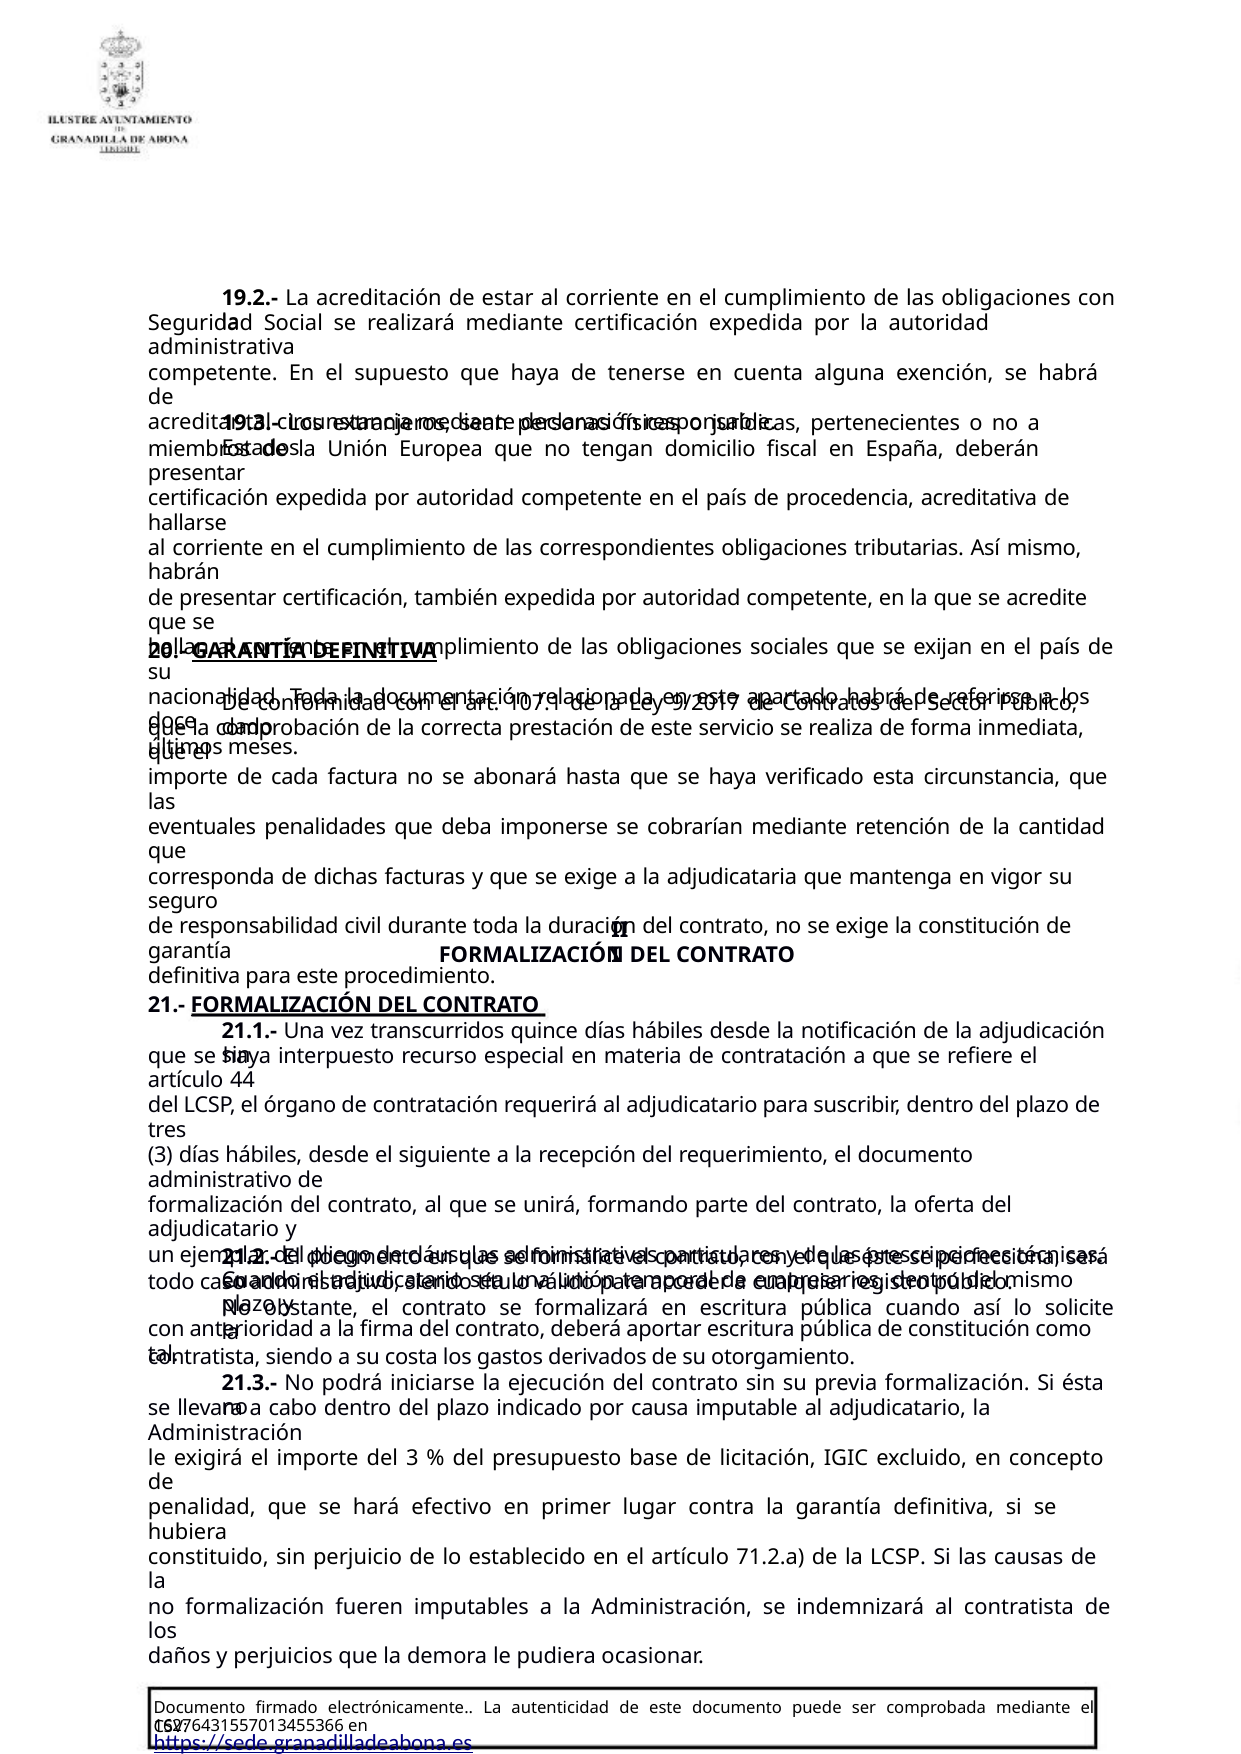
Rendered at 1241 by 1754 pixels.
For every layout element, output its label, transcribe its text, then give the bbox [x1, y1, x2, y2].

text al corriente en el cumplimiento de las correspondientes obligaciones tributarias. Así mismo, habrán [148, 536, 1118, 585]
text 21.3.- No podrá iniciarse la ejecución del contrato sin su previa formalización. Si ésta no [221, 1371, 1118, 1420]
text miembros de la Unión Europea que no tengan domicilio fiscal en España, deberán presentar [148, 436, 1118, 485]
text todo caso administrativo, siendo título válido para acceder a cualquier registro público. [148, 1270, 1118, 1294]
text 16276431557013455366 en https://sede.granadilladeabona.es [153, 1717, 642, 1754]
text formalización del contrato, al que se unirá, formando parte del contrato, la oferta del adjudicatario y [148, 1193, 1118, 1242]
text que la comprobación de la correcta prestación de este servicio se realiza de forma inmediata, que el [148, 716, 1118, 764]
text con anterioridad a la firma del contrato, deberá aportar escritura pública de constitución como tal. [148, 1317, 1118, 1345]
text (3) días hábiles, desde el siguiente a la recepción del requerimiento, el documento administrativo de [148, 1143, 1118, 1192]
text de responsabilidad civil durante toda la duración del contrato, no se exige la constitución de garantía [148, 914, 1118, 963]
text no formalización fueren imputables a la Administración, se indemnizará al contratista de los [148, 1594, 1117, 1643]
text de presentar certificación, también expedida por autoridad competente, en la que se acredite que se [148, 585, 1118, 634]
text le exigirá el importe del 3 % del presupuesto base de licitación, IGIC excluido, en concepto de [148, 1446, 1117, 1494]
text 19.3.- Los extranjeros, sean personas físicas o jurídicas, pertenecientes o no a Estados [221, 411, 1118, 436]
text constituido, sin perjuicio de lo establecido en el artículo 71.2.a) de la LCSP. Si las causas de la [148, 1545, 1117, 1594]
text 21.- FORMALIZACIÓN DEL CONTRATO [148, 993, 570, 1018]
text De conformidad con el art. 107.1 de la Ley 9/2017 de Contratos del Sector Público, dado [221, 690, 1118, 716]
text del LCSP, el órgano de contratación requerirá al adjudicatario para suscribir, dentro del plazo de tres [148, 1093, 1118, 1142]
text competente. En el supuesto que haya de tenerse en cuenta alguna exención, se habrá de [148, 360, 1117, 409]
text importe de cada factura no se abonará hasta que se haya verificado esta circunstancia, que las [148, 765, 1118, 814]
text se llevara a cabo dentro del plazo indicado por causa imputable al adjudicatario, la Administración [148, 1396, 1117, 1445]
text que se haya interpuesto recurso especial en materia de contratación a que se refiere el artículo 44 [148, 1044, 1118, 1093]
text Documento firmado electrónicamente.. La autenticidad de este documento puede ser comprobada mediante el CSV: [153, 1699, 1113, 1736]
text corresponda de dichas facturas y que se exige a la adjudicataria que mantenga en vigor su seguro [148, 864, 1118, 913]
text 21.2.- El documento en que se formalice el contrato, con el que éste se perfecciona, será en [221, 1245, 1118, 1270]
text 21.1.- Una vez transcurridos quince días hábiles desde la notificación de la adjudicación sin [221, 1018, 1118, 1044]
text contratista, siendo a su costa los gastos derivados de su otorgamiento. [148, 1345, 1118, 1369]
text 19.2.- La acreditación de estar al corriente en el cumplimiento de las obligaciones con la [221, 285, 1118, 334]
text 20.- GARANTÍA DEFINITIVA [148, 639, 459, 663]
text certificación expedida por autoridad competente en el país de procedencia, acreditativa de hallarse [148, 486, 1118, 535]
text FORMALIZACIÓN DEL CONTRATO [438, 943, 827, 967]
text Seguridad Social se realizará mediante certificación expedida por la autoridad administrativa [148, 311, 1117, 359]
text III [611, 918, 635, 943]
text definitiva para este procedimiento. [148, 964, 1118, 988]
text No obstante, el contrato se formalizará en escritura pública cuando así lo solicite la [221, 1295, 1118, 1344]
text eventuales penalidades que deba imponerse se cobrarían mediante retención de la cantidad que [148, 815, 1118, 864]
text hallan al corriente en el cumplimiento de las obligaciones sociales que se exijan en el país de su [148, 635, 1118, 684]
text daños y perjuicios que la demora le pudiera ocasionar. [148, 1644, 1117, 1669]
text penalidad, que se hará efectivo en primer lugar contra la garantía definitiva, si se hubiera [148, 1495, 1117, 1544]
text nacionalidad. Toda la documentación relacionada en este apartado habrá de referirse a los doce [148, 685, 1118, 716]
text acreditar tal circunstancia mediante declaración responsable. [148, 410, 1117, 434]
text un ejemplar del pliego de cláusulas administrativas particulares y de las prescripciones técnicas. [148, 1242, 1118, 1267]
